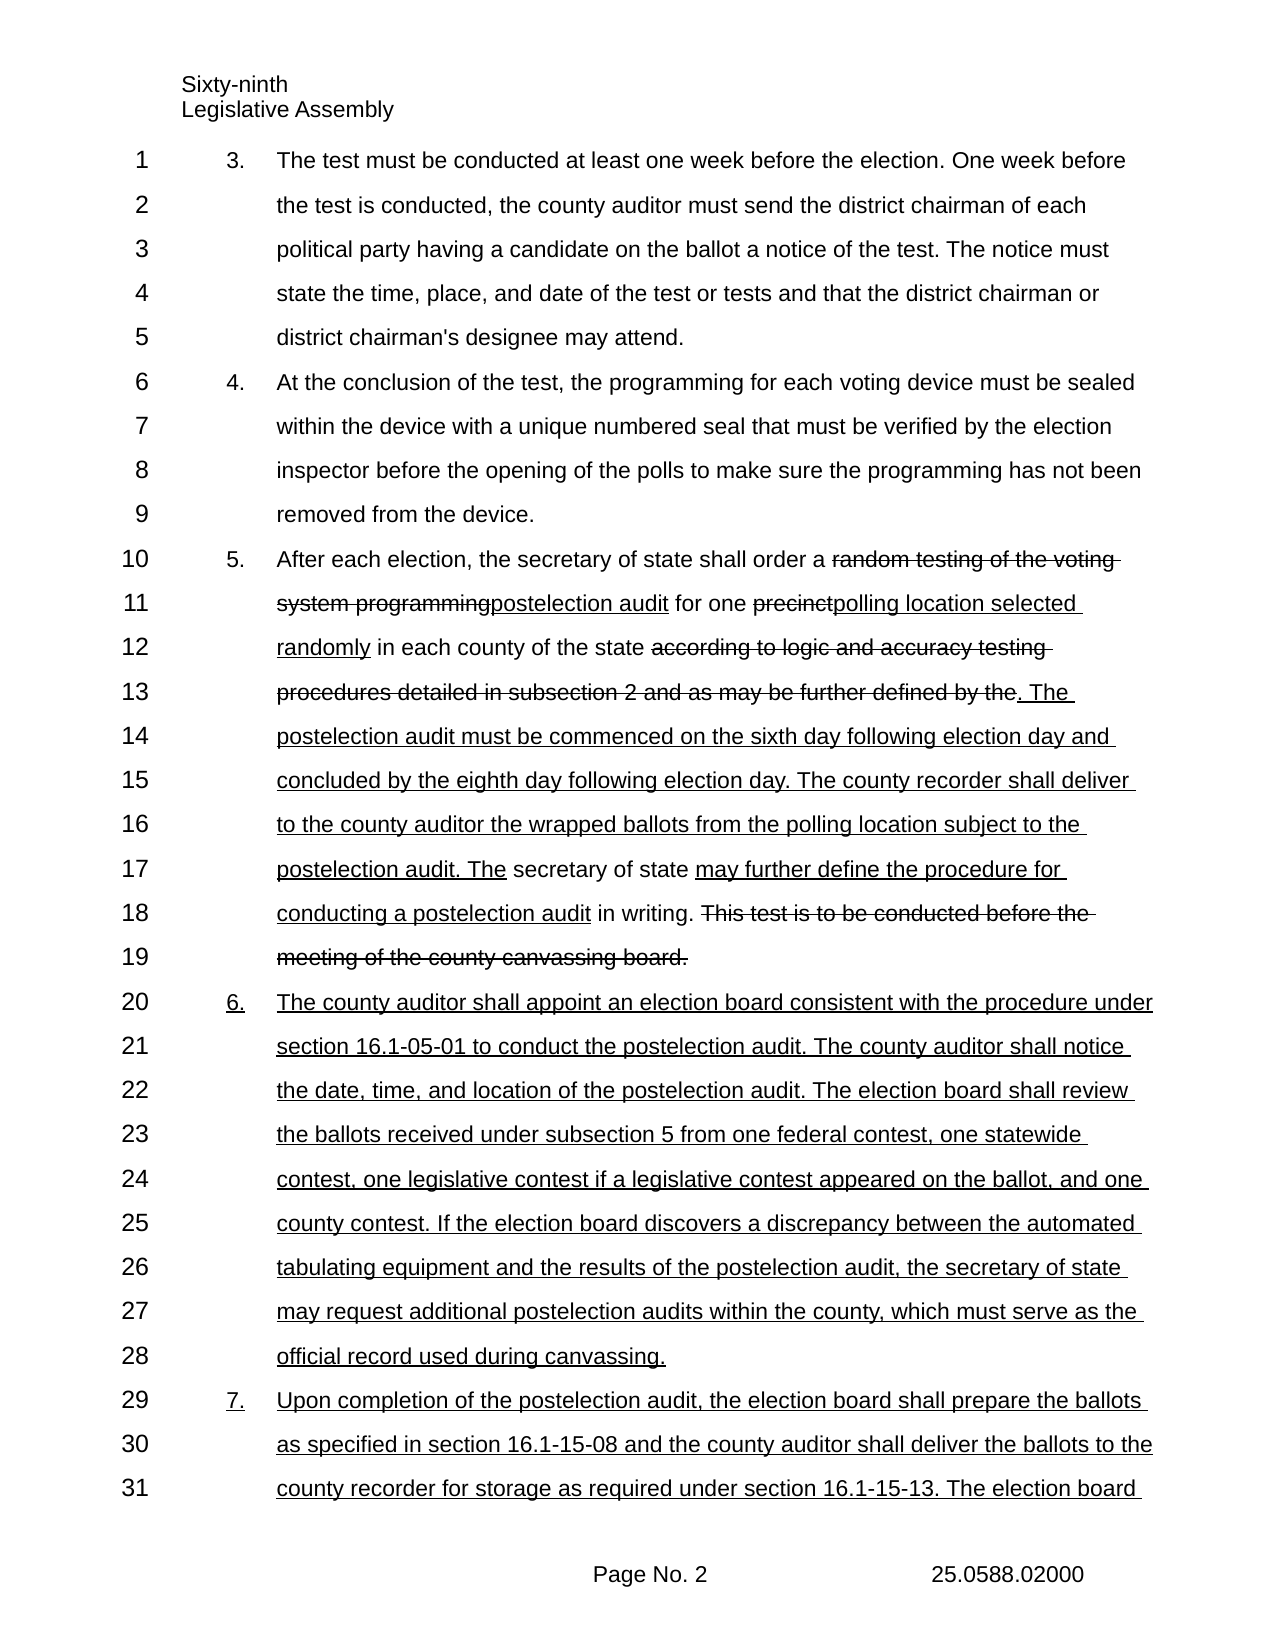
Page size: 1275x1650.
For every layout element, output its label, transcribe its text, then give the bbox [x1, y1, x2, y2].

text 3. The test must be conducted at least one week before the election. One week before the test is conducted, the county auditor must send the district chairman of each political party having a candidate on the ballot a notice of the test. The notice must state the time, place, and date of the test or tests and that the district chairman or district chairman's designee may attend. [181, 133, 1154, 355]
text 5. After each election, the secretary of state shall order a random testing of the voting system programmingpostelection audit for one precinctpolling location selected randomly in each county of the state according to logic and accuracy testing procedures detailed in subsection 2 and as may be further defined by the. The postelection audit must be commenced on the sixth day following election day and concluded by the eighth day following election day. The county recorder shall deliver to the county auditor the wrapped ballots from the polling location subject to the postelection audit. The secretary of state may further define the procedure for conducting a postelection audit in writing. This test is to be conducted before the meeting of the county canvassing board. [181, 532, 1154, 974]
text 6. The county auditor shall appoint an election board consistent with the procedure under section 16.1‑05‑01 to conduct the postelection audit. The county auditor shall notice the date, time, and location of the postelection audit. The election board shall review the ballots received under subsection 5 from one federal contest, one statewide contest, one legislative contest if a legislative contest appeared on the ballot, and one county contest. If the election board discovers a discrepancy between the automated tabulating equipment and the results of the postelection audit, the secretary of state may request additional postelection audits within the county, which must serve as the official record used during canvassing. [181, 974, 1154, 1373]
text 7. Upon completion of the postelection audit, the election board shall prepare the ballots as specified in section 16.1‑15‑08 and the county auditor shall deliver the ballots to the county recorder for storage as required under section 16.1‑15‑13. The election board [181, 1373, 1154, 1506]
text 4. At the conclusion of the test, the programming for each voting device must be sealed within the device with a unique numbered seal that must be verified by the election inspector before the opening of the polls to make sure the programming has not been removed from the device. [181, 355, 1154, 532]
